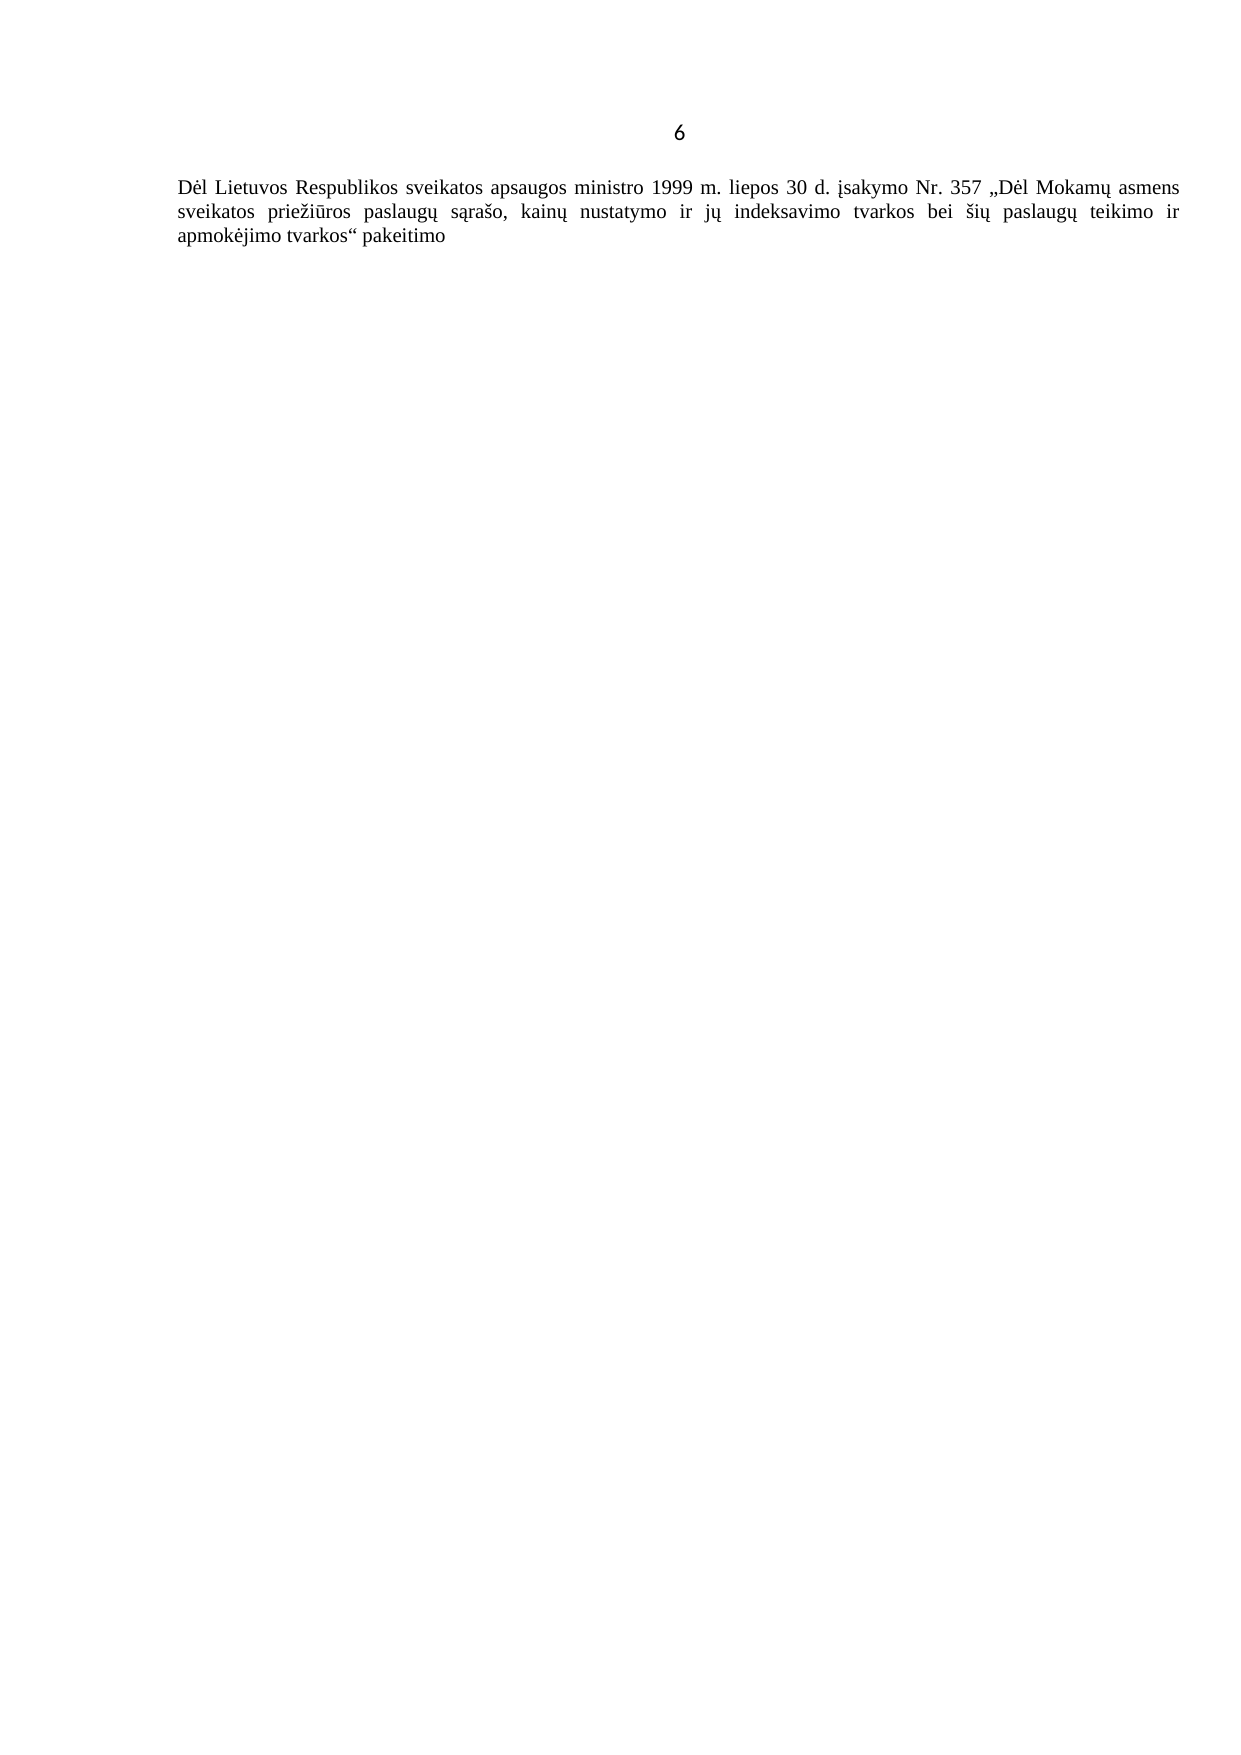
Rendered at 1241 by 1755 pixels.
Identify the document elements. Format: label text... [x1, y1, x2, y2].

text Dėl Lietuvos Respublikos sveikatos apsaugos ministro 1999 m. liepos 30 d. įsakymo Nr. 357 „Dėl Mokamų asmens sveikatos priežiūros paslaugų sąrašo, kainų nustatymo ir jų indeksavimo tvarkos bei šių paslaugų teikimo ir apmokėjimo tvarkos“ pakeitimo [177, 175, 1181, 247]
